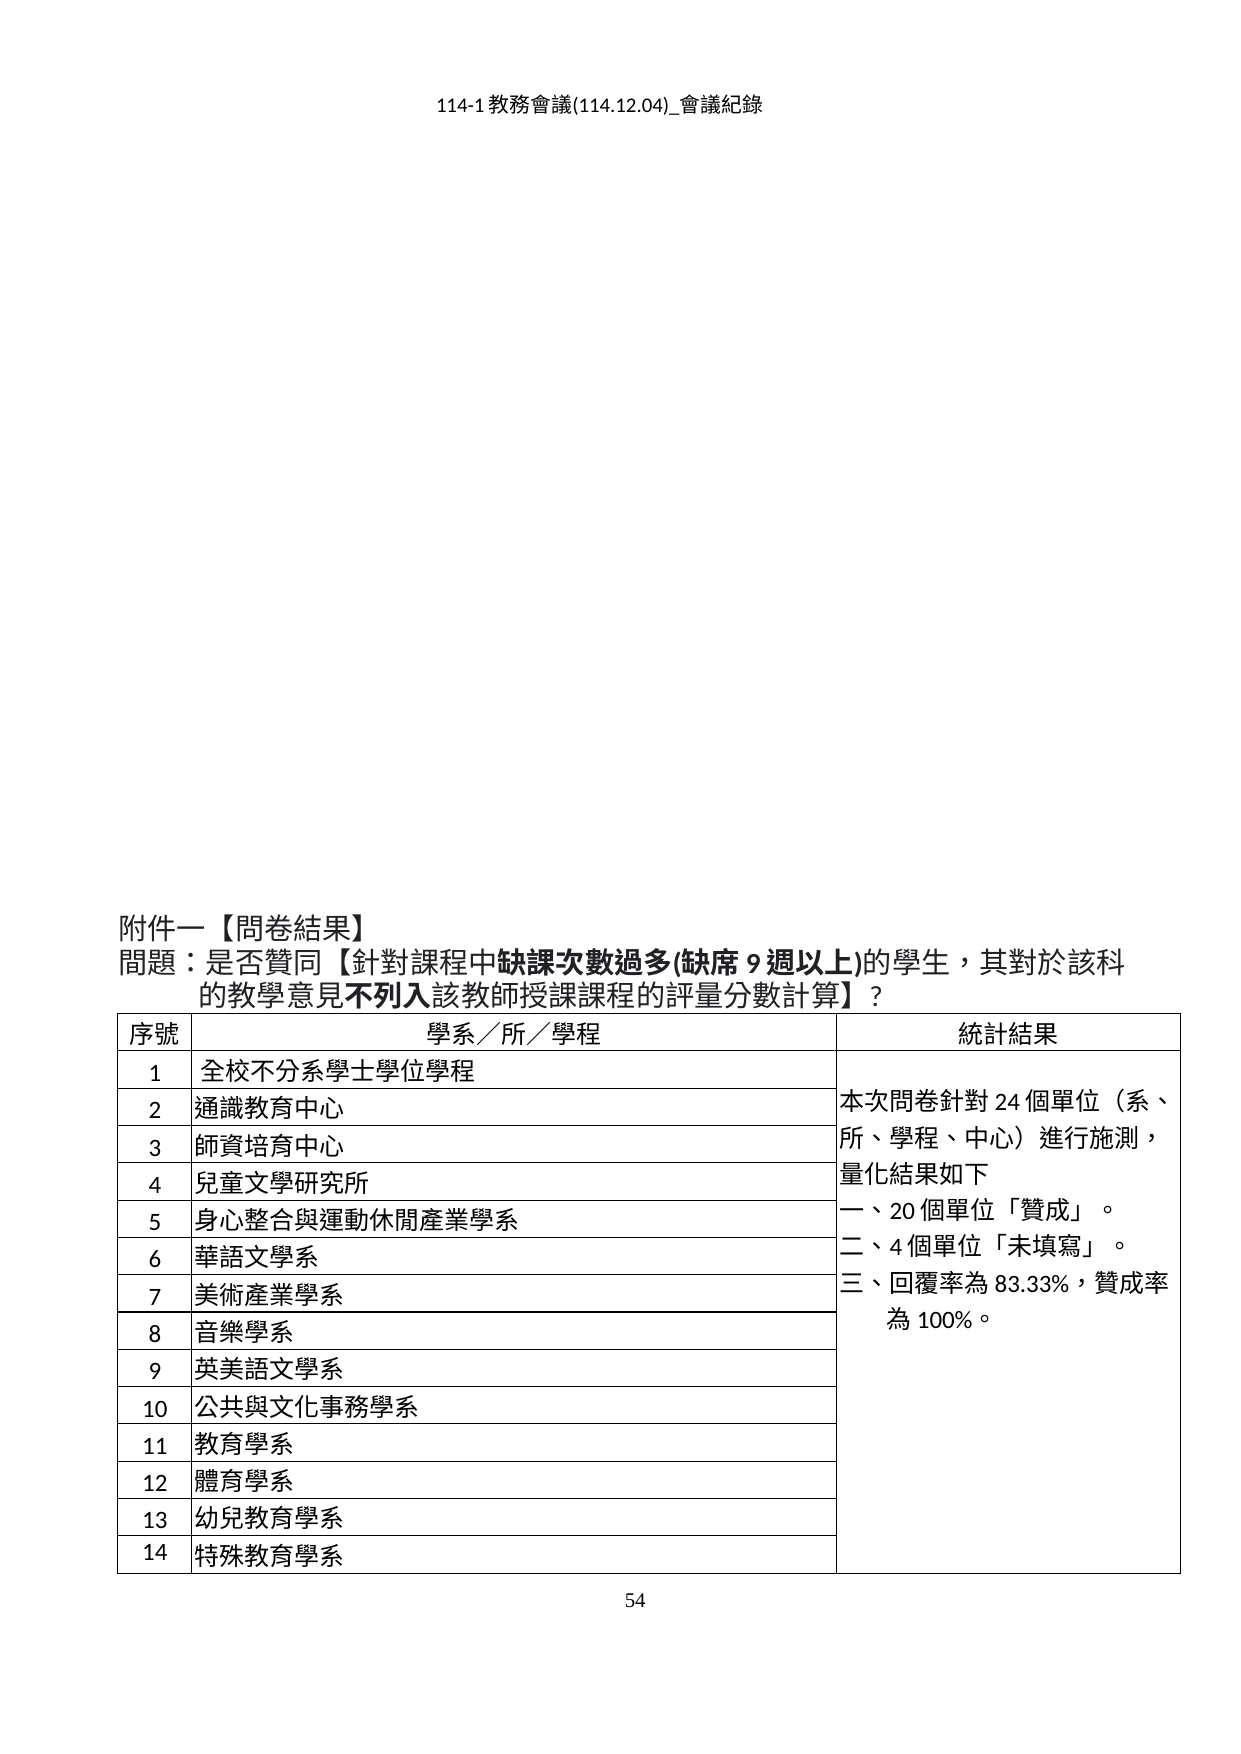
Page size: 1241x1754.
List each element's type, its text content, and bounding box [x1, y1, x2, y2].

table_cell 1 [118, 1051, 191, 1088]
table_cell 英美語文學系 [192, 1350, 836, 1386]
table_cell 師資培育中心 [192, 1126, 836, 1162]
table_cell 特殊教育學系 [192, 1536, 836, 1572]
table_cell 4 [118, 1163, 191, 1199]
table_cell 美術產業學系 [192, 1275, 836, 1311]
table_cell 華語文學系 [192, 1238, 836, 1274]
table_cell 音樂學系 [192, 1313, 836, 1349]
table_cell 11 [118, 1424, 191, 1461]
table_cell 本次問卷針對24個單位（系、所、學程、中心）進行施測，量化結果如下 一、20個單位「贊成」。 二、4個單位「未填寫」。 三、回覆率為83.33%，贊成率為100%。 [837, 1051, 1180, 1572]
table_cell 身心整合與運動休閒產業學系 [192, 1201, 836, 1237]
table_header 學系／所／學程 [192, 1014, 836, 1050]
table_cell 通識教育中心 [192, 1089, 836, 1125]
table_cell 3 [118, 1126, 191, 1162]
table_cell 14 [118, 1536, 191, 1572]
table_header 序號 [118, 1014, 191, 1050]
table_cell 7 [118, 1275, 191, 1311]
table_cell 6 [118, 1238, 191, 1274]
table_cell 幼兒教育學系 [192, 1499, 836, 1535]
table_cell 全校不分系學士學位學程 [192, 1051, 836, 1088]
table_cell 13 [118, 1499, 191, 1535]
table_header 統計結果 [837, 1014, 1180, 1050]
text 附件一【問卷結果】 [118, 913, 1152, 946]
table_cell 12 [118, 1462, 191, 1498]
table_cell 體育學系 [192, 1462, 836, 1498]
table_cell 公共與文化事務學系 [192, 1387, 836, 1423]
table_cell 8 [118, 1313, 191, 1349]
table_cell 教育學系 [192, 1424, 836, 1461]
text 間題：是否贊同【針對課程中缺課次數過多(缺席9週以上)的學生，其對於該科的教學意見不列入該教師授課課程的評量分數計算】? [118, 946, 1152, 1013]
table_cell 5 [118, 1201, 191, 1237]
table_cell 兒童文學研究所 [192, 1163, 836, 1199]
table_cell 2 [118, 1089, 191, 1125]
table_cell 10 [118, 1387, 191, 1423]
table_cell 9 [118, 1350, 191, 1386]
